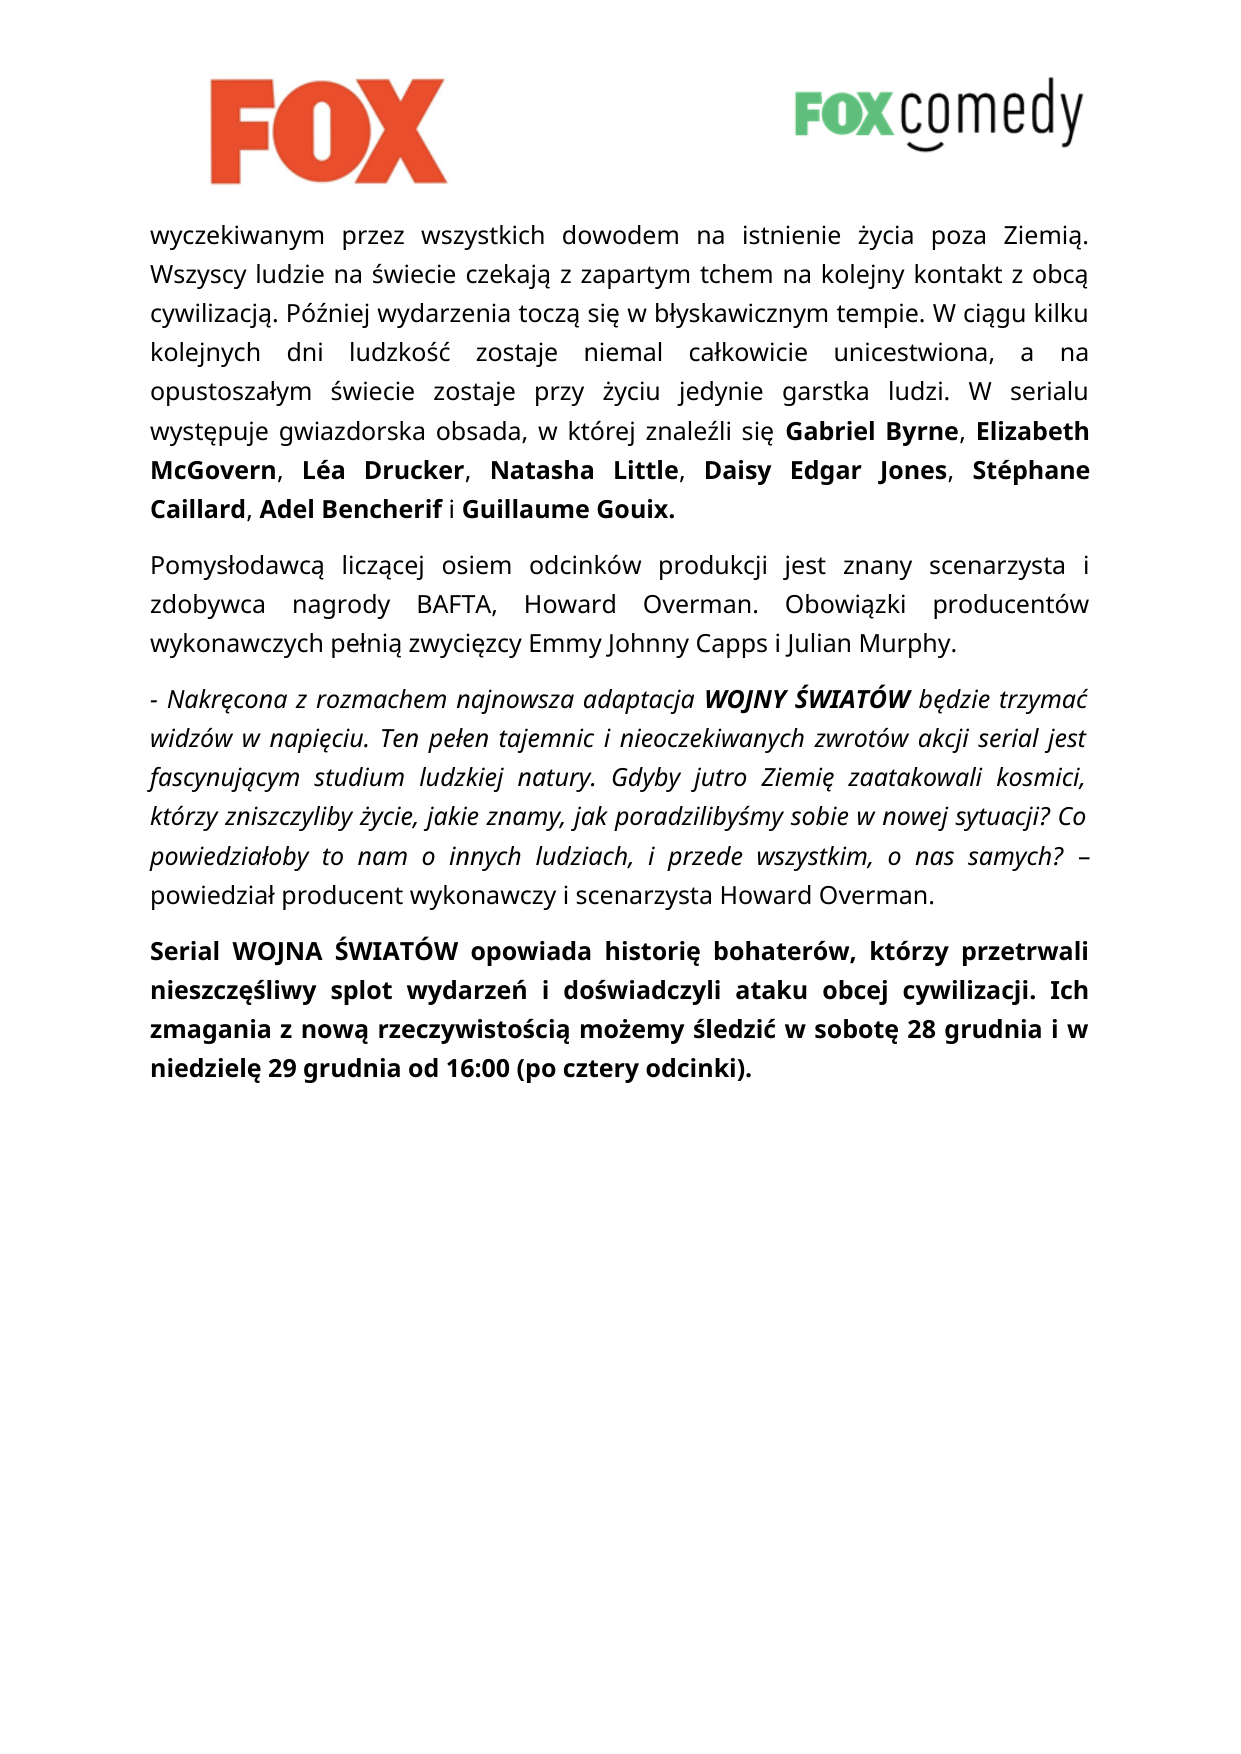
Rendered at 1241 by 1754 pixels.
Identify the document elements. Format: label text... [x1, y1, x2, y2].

text wyczekiwanym przez wszystkich dowodem na istnienie życia poza Ziemią. Wszyscy ludzie na świecie czekają z zapartym tchem na kolejny kontakt z obcą cywilizacją. Później wydarzenia toczą się w błyskawicznym tempie. W ciągu kilku kolejnych dni ludzkość zostaje niemal całkowicie unicestwiona, a na opustoszałym świecie zostaje przy życiu jedynie garstka ludzi. W serialu występuje gwiazdorska obsada, w której znaleźli się Gabriel Byrne, Elizabeth McGovern, Léa Drucker, Natasha Little, Daisy Edgar Jones, Stéphane Caillard, Adel Bencherif i Guillaume Gouix. [150, 217, 1090, 526]
text Serial WOJNA ŚWIATÓW opowiada historię bohaterów, którzy przetrwali nieszczęśliwy splot wydarzeń i doświadczyli ataku obcej cywilizacji. Ich zmagania z nową rzeczywistością możemy śledzić w sobotę 28 grudnia i w niedzielę 29 grudnia od 16:00 (po cztery odcinki). [150, 933, 1090, 1085]
text Pomysłodawcą liczącej osiem odcinków produkcji jest znany scenarzysta i zdobywca nagrody BAFTA, Howard Overman. Obowiązki producentów wykonawczych pełnią zwycięzcy Emmy Johnny Capps i Julian Murphy. [150, 547, 1090, 660]
text - Nakręcona z rozmachem najnowsza adaptacja WOJNY ŚWIATÓW będzie trzymać widzów w napięciu. Ten pełen tajemnic i nieoczekiwanych zwrotów akcji serial jest fascynującym studium ludzkiej natury. Gdyby jutro Ziemię zaatakowali kosmici, którzy zniszczyliby życie, jakie znamy, jak poradzilibyśmy sobie w nowej sytuacji? Co powiedziałoby to nam o innych ludziach, i przede wszystkim, o nas samych? – powiedział producent wykonawczy i scenarzysta Howard Overman. [150, 682, 1090, 911]
